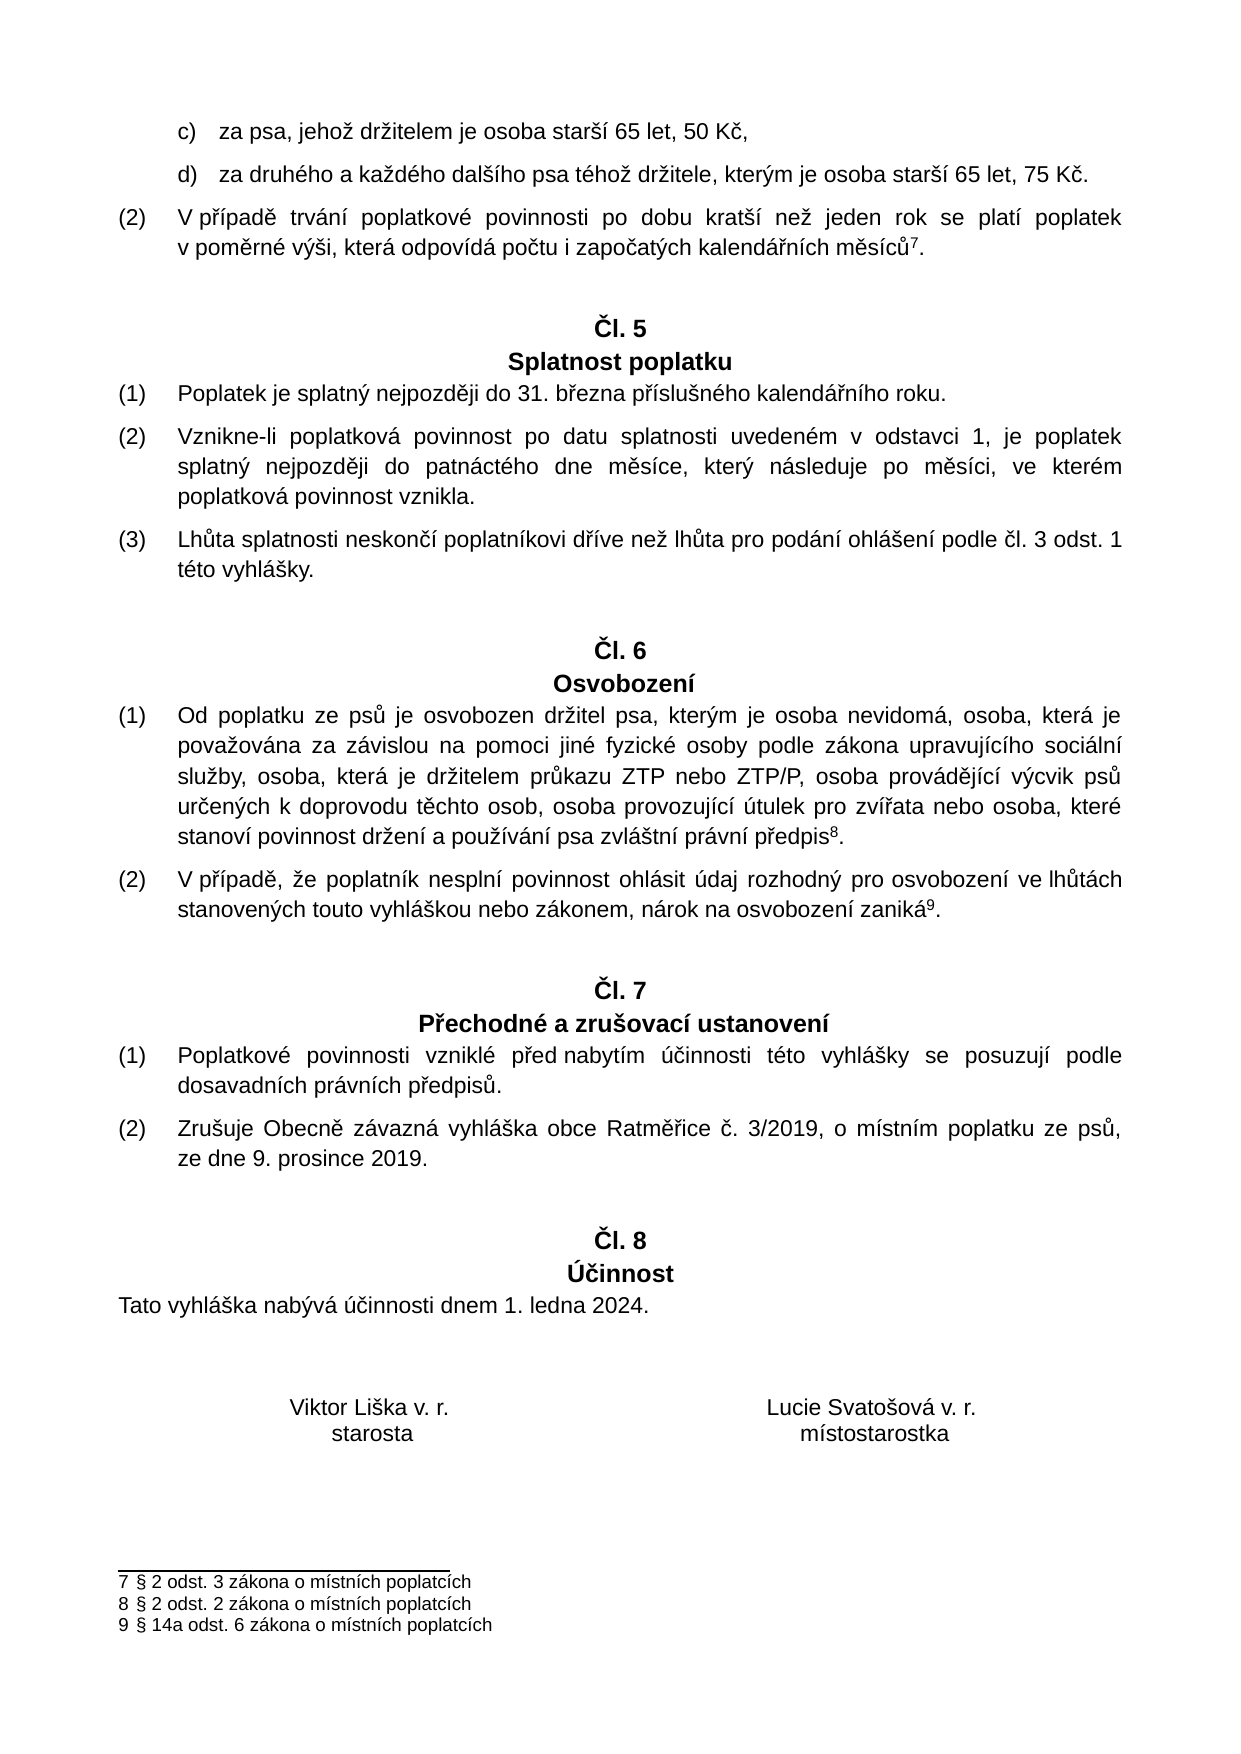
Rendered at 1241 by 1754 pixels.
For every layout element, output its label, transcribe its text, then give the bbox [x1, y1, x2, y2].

subtitle Čl. 6 Osvobození [118, 636, 1122, 698]
list V případě, že poplatník nesplní povinnost ohlásit údaj rozhodný pro osvobození ve lhůtách stanovených touto vyhláškou nebo zákonem, nárok na osvobození zaniká. [118, 866, 1122, 922]
list § 14a odst. 6 zákona o místních poplatcích [118, 1614, 1122, 1635]
list § 2 odst. 3 zákona o místních poplatcích [118, 1571, 1122, 1592]
list za psa, jehož držitelem je osoba starší 65 let, 50 Kč, [177, 118, 1122, 144]
list Poplatkové povinnosti vzniklé před nabytím účinnosti této vyhlášky se posuzují podle dosavadních právních předpisů. [118, 1042, 1122, 1099]
list Zrušuje Obecně závazná vyhláška obce Ratměřice č. 3/2019, o místním poplatku ze psů, ze dne 9. prosince 2019. [118, 1115, 1122, 1172]
list V případě trvání poplatkové povinnosti po dobu kratší než jeden rok se platí poplatek v poměrné výši, která odpovídá počtu i započatých kalendářních měsíců. [118, 203, 1122, 260]
list Vznikne-li poplatková povinnost po datu splatnosti uvedeném v odstavci 1, je poplatek splatný nejpozději do patnáctého dne měsíce, který následuje po měsíci, ve kterém poplatková povinnost vznikla. [118, 423, 1122, 509]
subtitle Čl. 8 Účinnost [118, 1226, 1122, 1287]
subtitle Čl. 7 Přechodné a zrušovací ustanovení [118, 976, 1122, 1038]
table_header Viktor Liška v. r. starosta [118, 1334, 620, 1452]
list za druhého a každého dalšího psa téhož držitele, kterým je osoba starší 65 let, 75 Kč. [177, 161, 1122, 187]
list Od poplatku ze psů je osvobozen držitel psa, kterým je osoba nevidomá, osoba, která je považována za závislou na pomoci jiné fyzické osoby podle zákona upravujícího sociální služby, osoba, která je držitelem průkazu ZTP nebo ZTP/P, osoba provádějící výcvik psů určených k doprovodu těchto osob, osoba provozující útulek pro zvířata nebo osoba, které stanoví povinnost držení a používání psa zvláštní právní předpis. [118, 702, 1122, 849]
list § 2 odst. 2 zákona o místních poplatcích [118, 1592, 1122, 1614]
subtitle Čl. 5 Splatnost poplatku [118, 314, 1122, 376]
list Lhůta splatnosti neskončí poplatníkovi dříve než lhůta pro podání ohlášení podle čl. 3 odst. 1 této vyhlášky. [118, 526, 1122, 582]
table_header Lucie Svatošová v. r. místostarostka [620, 1334, 1122, 1452]
list Poplatek je splatný nejpozději do 31. března příslušného kalendářního roku. [118, 380, 1122, 406]
text Tato vyhláška nabývá účinnosti dnem 1. ledna 2024. [118, 1292, 1122, 1318]
